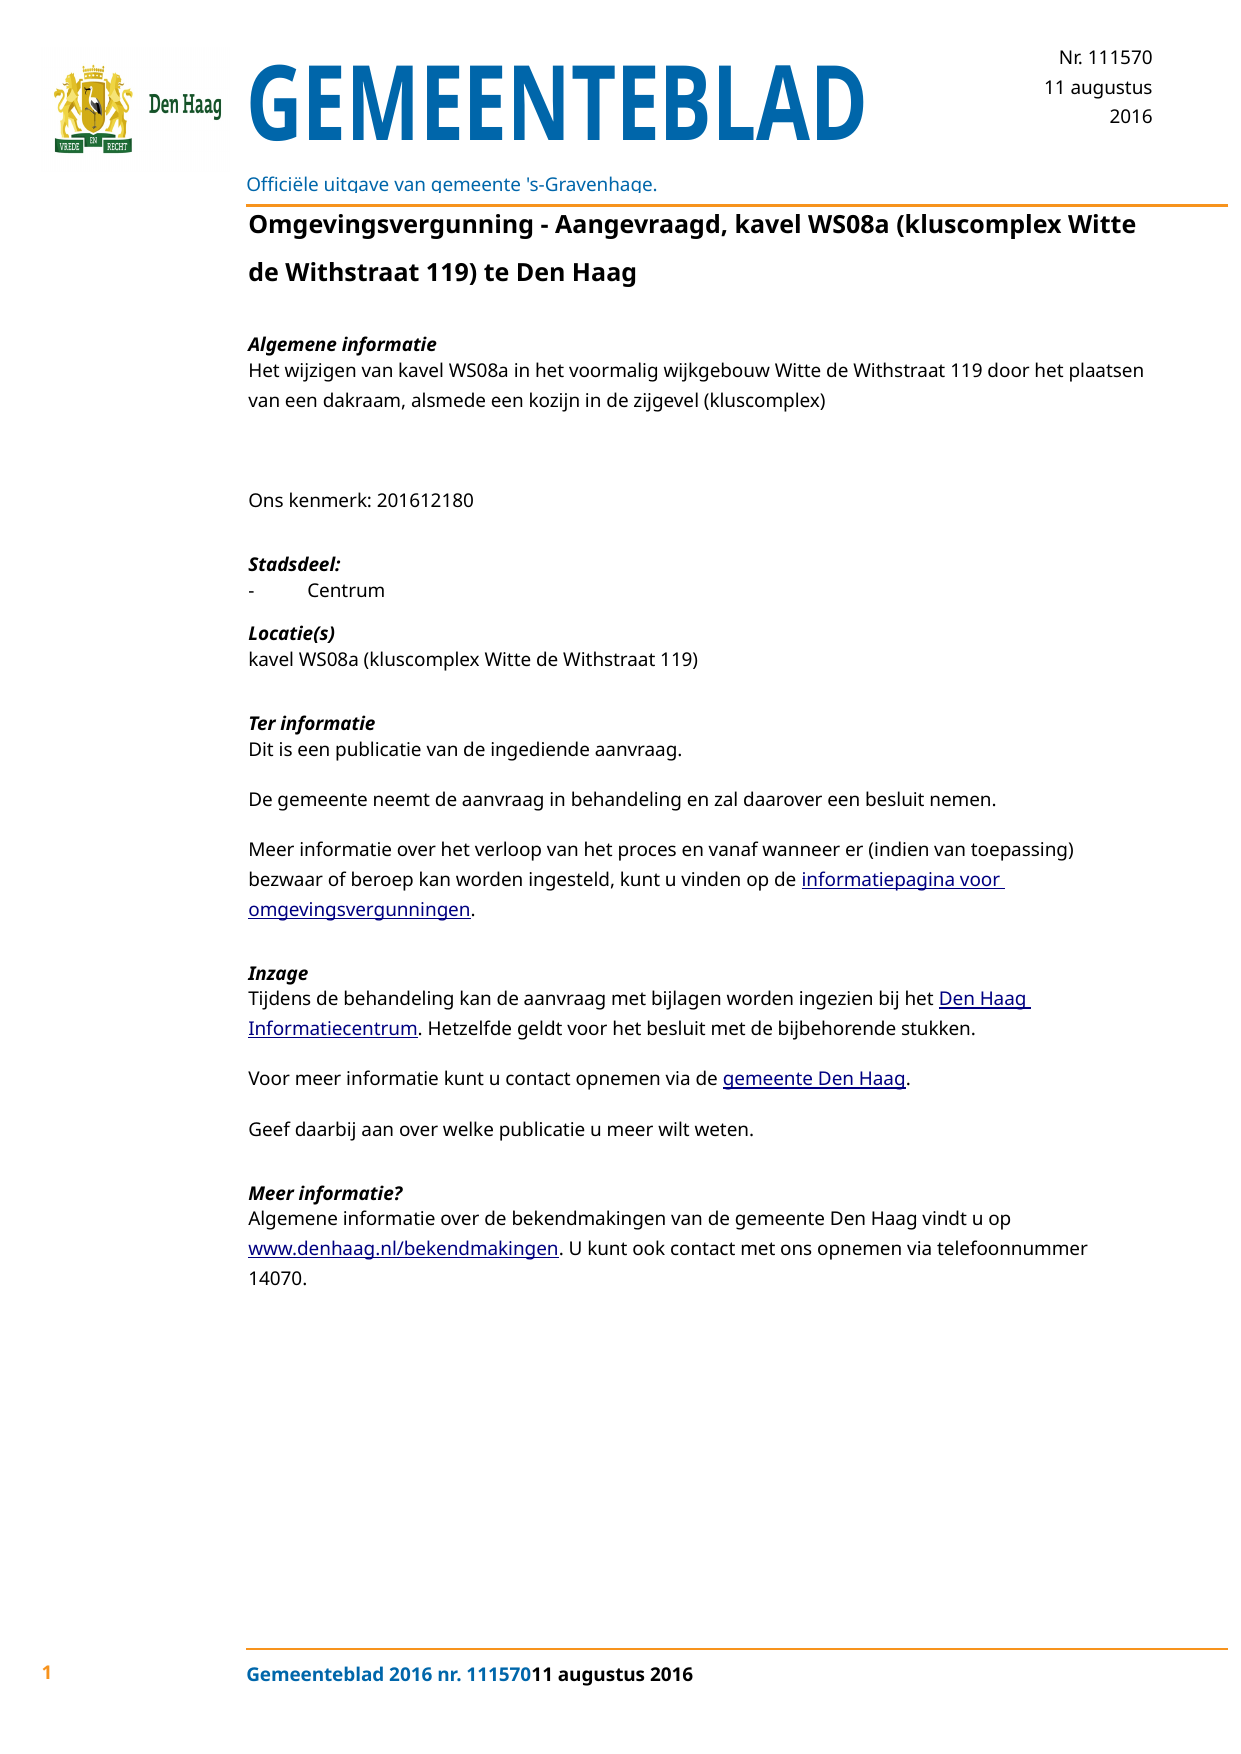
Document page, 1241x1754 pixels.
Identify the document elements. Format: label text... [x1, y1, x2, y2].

text Het wijzigen van kavel WS08a in het voormalig wijkgebouw Witte de Withstraat 119 door het plaatsen van een dakraam, alsmede een kozijn in de zijgevel (kluscomplex) [248, 357, 1152, 412]
text De gemeente neemt de aanvraag in behandeling en zal daarover een besluit nemen. [248, 786, 1152, 812]
text Voor meer informatie kunt u contact opnemen via de gemeente Den Haag. [248, 1066, 1152, 1091]
text Dit is een publicatie van de ingediende aanvraag. [248, 736, 1152, 762]
text Inzage [248, 960, 1152, 986]
text Meer informatie over het verloop van het proces en vanaf wanneer er (indien van toepassing) bezwaar of beroep kan worden ingesteld, kunt u vinden op de informatiepagina voor omgevingsvergunningen. [248, 837, 1152, 922]
text Ter informatie [248, 710, 1152, 736]
text Algemene informatie over de bekendmakingen van de gemeente Den Haag vindt u op www.denhaag.nl/bekendmakingen. U kunt ook contact met ons opnemen via telefoonnummer 14070. [248, 1206, 1152, 1291]
picture [41, 47, 231, 172]
text Omgevingsvergunning - Aangevraagd, kavel WS08a (kluscomplex Witte de Withstraat 119) te Den Haag [248, 207, 1152, 288]
list Centrum [248, 577, 1152, 603]
text Ons kenmerk: 201612180 [248, 488, 1152, 513]
text Stadsdeel: [248, 552, 1152, 577]
text Locatie(s) [248, 620, 1152, 646]
text Meer informatie? [248, 1180, 1152, 1206]
text Geef daarbij aan over welke publicatie u meer wilt weten. [248, 1116, 1152, 1142]
text Tijdens de behandeling kan de aanvraag met bijlagen worden ingezien bij het Den Haag Informatiecentrum. Hetzelfde geldt voor het besluit met de bijbehorende stukken. [248, 986, 1152, 1041]
text Algemene informatie [248, 331, 1152, 357]
text kavel WS08a (kluscomplex Witte de Withstraat 119) [248, 646, 1152, 672]
